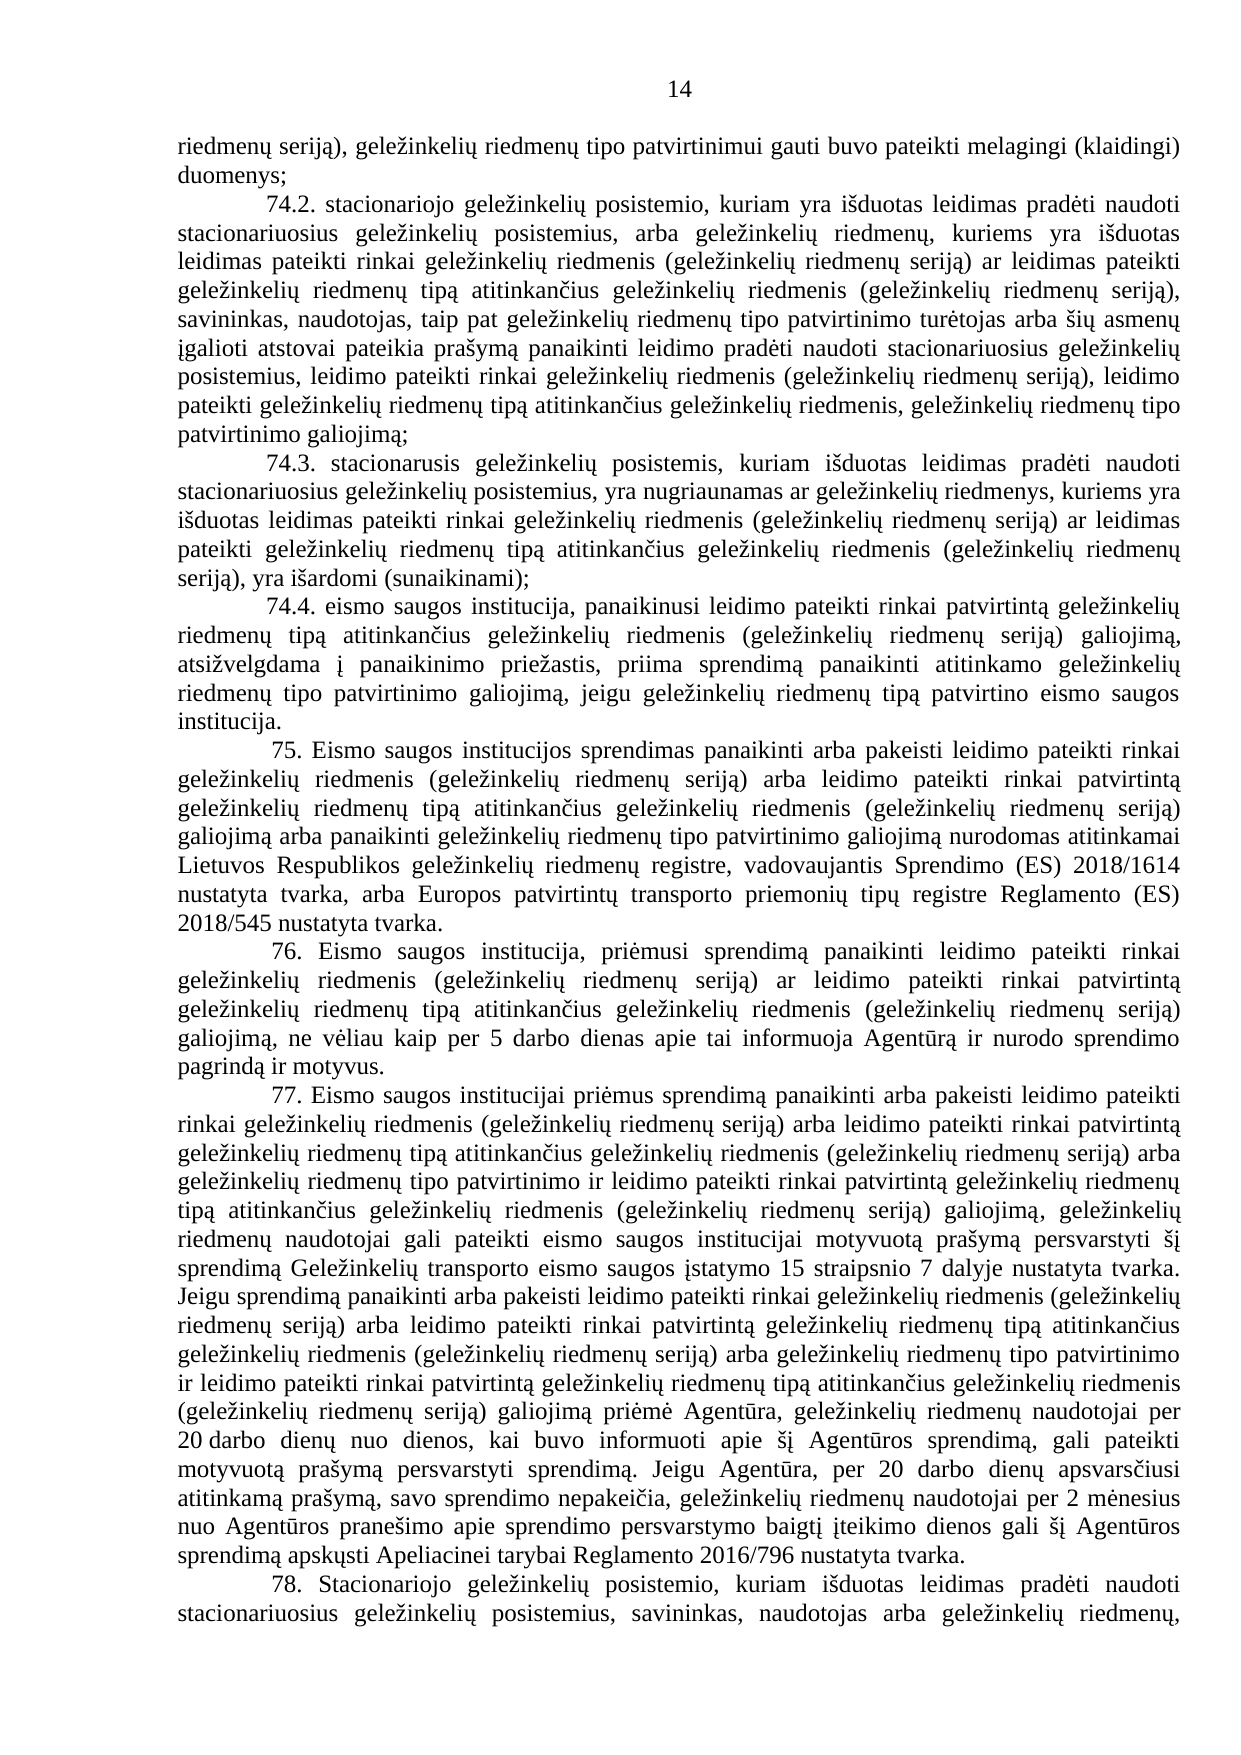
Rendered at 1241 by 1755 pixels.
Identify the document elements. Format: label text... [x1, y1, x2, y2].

text 75. Eismo saugos institucijos sprendimas panaikinti arba pakeisti leidimo pateikti rinkai geležinkelių riedmenis (geležinkelių riedmenų seriją) arba leidimo pateikti rinkai patvirtintą geležinkelių riedmenų tipą atitinkančius geležinkelių riedmenis (geležinkelių riedmenų seriją) galiojimą arba panaikinti geležinkelių riedmenų tipo patvirtinimo galiojimą nurodomas atitinkamai Lietuvos Respublikos geležinkelių riedmenų registre, vadovaujantis Sprendimo (ES) 2018/1614 nustatyta tvarka, arba Europos patvirtintų transporto priemonių tipų registre Reglamento (ES) 2018/545 nustatyta tvarka. [177, 735, 1181, 936]
text 77. Eismo saugos institucijai priėmus sprendimą panaikinti arba pakeisti leidimo pateikti rinkai geležinkelių riedmenis (geležinkelių riedmenų seriją) arba leidimo pateikti rinkai patvirtintą geležinkelių riedmenų tipą atitinkančius geležinkelių riedmenis (geležinkelių riedmenų seriją) arba geležinkelių riedmenų tipo patvirtinimo ir leidimo pateikti rinkai patvirtintą geležinkelių riedmenų tipą atitinkančius geležinkelių riedmenis (geležinkelių riedmenų seriją) galiojimą, geležinkelių riedmenų naudotojai gali pateikti eismo saugos institucijai motyvuotą prašymą persvarstyti šį sprendimą Geležinkelių transporto eismo saugos įstatymo 15 straipsnio 7 dalyje nustatyta tvarka. Jeigu sprendimą panaikinti arba pakeisti leidimo pateikti rinkai geležinkelių riedmenis (geležinkelių riedmenų seriją) arba leidimo pateikti rinkai patvirtintą geležinkelių riedmenų tipą atitinkančius geležinkelių riedmenis (geležinkelių riedmenų seriją) arba geležinkelių riedmenų tipo patvirtinimo ir leidimo pateikti rinkai patvirtintą geležinkelių riedmenų tipą atitinkančius geležinkelių riedmenis (geležinkelių riedmenų seriją) galiojimą priėmė Agentūra, geležinkelių riedmenų naudotojai per 20 darbo dienų nuo dienos, kai buvo informuoti apie šį Agentūros sprendimą, gali pateikti motyvuotą prašymą persvarstyti sprendimą. Jeigu Agentūra, per 20 darbo dienų apsvarsčiusi atitinkamą prašymą, savo sprendimo nepakeičia, geležinkelių riedmenų naudotojai per 2 mėnesius nuo Agentūros pranešimo apie sprendimo persvarstymo baigtį įteikimo dienos gali šį Agentūros sprendimą apskųsti Apeliacinei tarybai Reglamento 2016/796 nustatyta tvarka. [177, 1080, 1181, 1569]
text 76. Eismo saugos institucija, priėmusi sprendimą panaikinti leidimo pateikti rinkai geležinkelių riedmenis (geležinkelių riedmenų seriją) ar leidimo pateikti rinkai patvirtintą geležinkelių riedmenų tipą atitinkančius geležinkelių riedmenis (geležinkelių riedmenų seriją) galiojimą, ne vėliau kaip per 5 darbo dienas apie tai informuoja Agentūrą ir nurodo sprendimo pagrindą ir motyvus. [177, 936, 1181, 1080]
text riedmenų seriją), geležinkelių riedmenų tipo patvirtinimui gauti buvo pateikti melagingi (klaidingi) duomenys; [177, 131, 1181, 189]
text 74.4. eismo saugos institucija, panaikinusi leidimo pateikti rinkai patvirtintą geležinkelių riedmenų tipą atitinkančius geležinkelių riedmenis (geležinkelių riedmenų seriją) galiojimą, atsižvelgdama į panaikinimo priežastis, priima sprendimą panaikinti atitinkamo geležinkelių riedmenų tipo patvirtinimo galiojimą, jeigu geležinkelių riedmenų tipą patvirtino eismo saugos institucija. [177, 591, 1181, 735]
text 78. Stacionariojo geležinkelių posistemio, kuriam išduotas leidimas pradėti naudoti stacionariuosius geležinkelių posistemius, savininkas, naudotojas arba geležinkelių riedmenų, [177, 1569, 1181, 1626]
text 74.3. stacionarusis geležinkelių posistemis, kuriam išduotas leidimas pradėti naudoti stacionariuosius geležinkelių posistemius, yra nugriaunamas ar geležinkelių riedmenys, kuriems yra išduotas leidimas pateikti rinkai geležinkelių riedmenis (geležinkelių riedmenų seriją) ar leidimas pateikti geležinkelių riedmenų tipą atitinkančius geležinkelių riedmenis (geležinkelių riedmenų seriją), yra išardomi (sunaikinami); [177, 448, 1181, 591]
text 74.2. stacionariojo geležinkelių posistemio, kuriam yra išduotas leidimas pradėti naudoti stacionariuosius geležinkelių posistemius, arba geležinkelių riedmenų, kuriems yra išduotas leidimas pateikti rinkai geležinkelių riedmenis (geležinkelių riedmenų seriją) ar leidimas pateikti geležinkelių riedmenų tipą atitinkančius geležinkelių riedmenis (geležinkelių riedmenų seriją), savininkas, naudotojas, taip pat geležinkelių riedmenų tipo patvirtinimo turėtojas arba šių asmenų įgalioti atstovai pateikia prašymą panaikinti leidimo pradėti naudoti stacionariuosius geležinkelių posistemius, leidimo pateikti rinkai geležinkelių riedmenis (geležinkelių riedmenų seriją), leidimo pateikti geležinkelių riedmenų tipą atitinkančius geležinkelių riedmenis, geležinkelių riedmenų tipo patvirtinimo galiojimą; [177, 189, 1181, 448]
